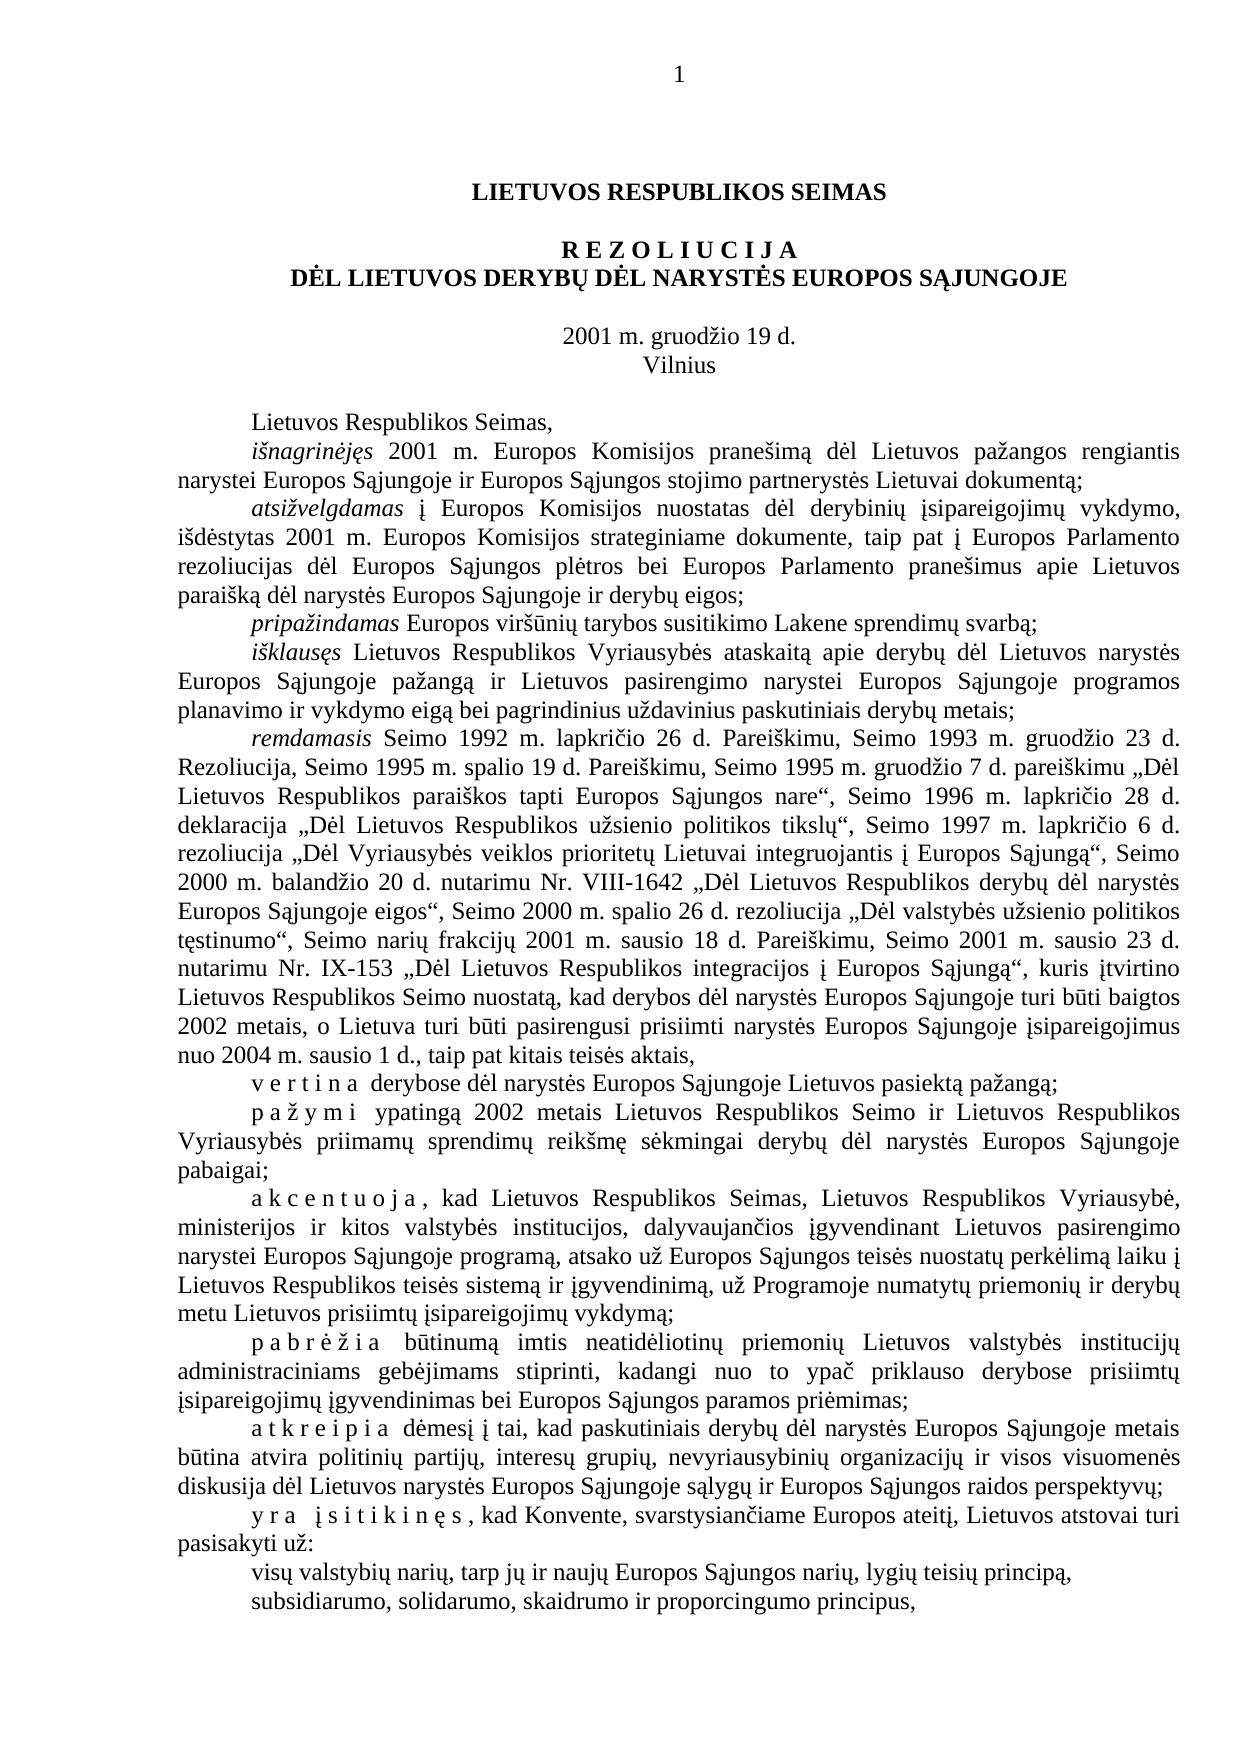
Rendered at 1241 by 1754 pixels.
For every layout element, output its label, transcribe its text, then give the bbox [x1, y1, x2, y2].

text vertina derybose dėl narystės Europos Sąjungoje Lietuvos pasiektą pažangą; [177, 1068, 1181, 1097]
text subsidiarumo, solidarumo, skaidrumo ir proporcingumo principus, [177, 1586, 1181, 1615]
text remdamasis Seimo 1992 m. lapkričio 26 d. Pareiškimu, Seimo 1993 m. gruodžio 23 d. Rezoliucija, Seimo 1995 m. spalio 19 d. Pareiškimu, Seimo 1995 m. gruodžio 7 d. pareiškimu „Dėl Lietuvos Respublikos paraiškos tapti Europos Sąjungos nare“, Seimo 1996 m. lapkričio 28 d. deklaracija „Dėl Lietuvos Respublikos užsienio politikos tikslų“, Seimo 1997 m. lapkričio 6 d. rezoliucija „Dėl Vyriausybės veiklos prioritetų Lietuvai integruojantis į Europos Sąjungą“, Seimo 2000 m. balandžio 20 d. nutarimu Nr. VIII-1642 „Dėl Lietuvos Respublikos derybų dėl narystės Europos Sąjungoje eigos“, Seimo 2000 m. spalio 26 d. rezoliucija „Dėl valstybės užsienio politikos tęstinumo“, Seimo narių frakcijų 2001 m. sausio 18 d. Pareiškimu, Seimo 2001 m. sausio 23 d. nutarimu Nr. IX-153 „Dėl Lietuvos Respublikos integracijos į Europos Sąjungą“, kuris įtvirtino Lietuvos Respublikos Seimo nuostatą, kad derybos dėl narystės Europos Sąjungoje turi būti baigtos 2002 metais, o Lietuva turi būti pasirengusi prisiimti narystės Europos Sąjungoje įsipareigojimus nuo 2004 m. sausio 1 d., taip pat kitais teisės aktais, [177, 723, 1181, 1068]
text visų valstybių narių, tarp jų ir naujų Europos Sąjungos narių, lygių teisių principą, [177, 1557, 1181, 1586]
text atkreipia dėmesį į tai, kad paskutiniais derybų dėl narystės Europos Sąjungoje metais būtina atvira politinių partijų, interesų grupių, nevyriausybinių organizacijų ir visos visuomenės diskusija dėl Lietuvos narystės Europos Sąjungoje sąlygų ir Europos Sąjungos raidos perspektyvų; [177, 1413, 1181, 1500]
text 2001 m. gruodžio 19 d. [177, 321, 1181, 350]
text R E Z O L I U C I J A [177, 235, 1181, 263]
text LIETUVOS RESPUBLIKOS SEIMAS [177, 177, 1181, 206]
text išklausęs Lietuvos Respublikos Vyriausybės ataskaitą apie derybų dėl Lietuvos narystės Europos Sąjungoje pažangą ir Lietuvos pasirengimo narystei Europos Sąjungoje programos planavimo ir vykdymo eigą bei pagrindinius uždavinius paskutiniais derybų metais; [177, 637, 1181, 723]
text DĖL LIETUVOS DERYBŲ DĖL NARYSTĖS EUROPOS SĄJUNGOJE [177, 263, 1181, 292]
text pripažindamas Europos viršūnių tarybos susitikimo Lakene sprendimų svarbą; [177, 608, 1181, 637]
text atsižvelgdamas į Europos Komisijos nuostatas dėl derybinių įsipareigojimų vykdymo, išdėstytas 2001 m. Europos Komisijos strateginiame dokumente, taip pat į Europos Parlamento rezoliucijas dėl Europos Sąjungos plėtros bei Europos Parlamento pranešimus apie Lietuvos paraišką dėl narystės Europos Sąjungoje ir derybų eigos; [177, 493, 1181, 608]
text išnagrinėjęs 2001 m. Europos Komisijos pranešimą dėl Lietuvos pažangos rengiantis narystei Europos Sąjungoje ir Europos Sąjungos stojimo partnerystės Lietuvai dokumentą; [177, 436, 1181, 493]
text pažymi ypatingą 2002 metais Lietuvos Respublikos Seimo ir Lietuvos Respublikos Vyriausybės priimamų sprendimų reikšmę sėkmingai derybų dėl narystės Europos Sąjungoje pabaigai; [177, 1097, 1181, 1183]
text Lietuvos Respublikos Seimas, [177, 407, 1181, 436]
text yra įsitikinęs, kad Konvente, svarstysiančiame Europos ateitį, Lietuvos atstovai turi pasisakyti už: [177, 1500, 1181, 1557]
text pabrėžia būtinumą imtis neatidėliotinų priemonių Lietuvos valstybės institucijų administraciniams gebėjimams stiprinti, kadangi nuo to ypač priklauso derybose prisiimtų įsipareigojimų įgyvendinimas bei Europos Sąjungos paramos priėmimas; [177, 1327, 1181, 1413]
text Vilnius [177, 350, 1181, 378]
text akcentuoja, kad Lietuvos Respublikos Seimas, Lietuvos Respublikos Vyriausybė, ministerijos ir kitos valstybės institucijos, dalyvaujančios įgyvendinant Lietuvos pasirengimo narystei Europos Sąjungoje programą, atsako už Europos Sąjungos teisės nuostatų perkėlimą laiku į Lietuvos Respublikos teisės sistemą ir įgyvendinimą, už Programoje numatytų priemonių ir derybų metu Lietuvos prisiimtų įsipareigojimų vykdymą; [177, 1183, 1181, 1327]
